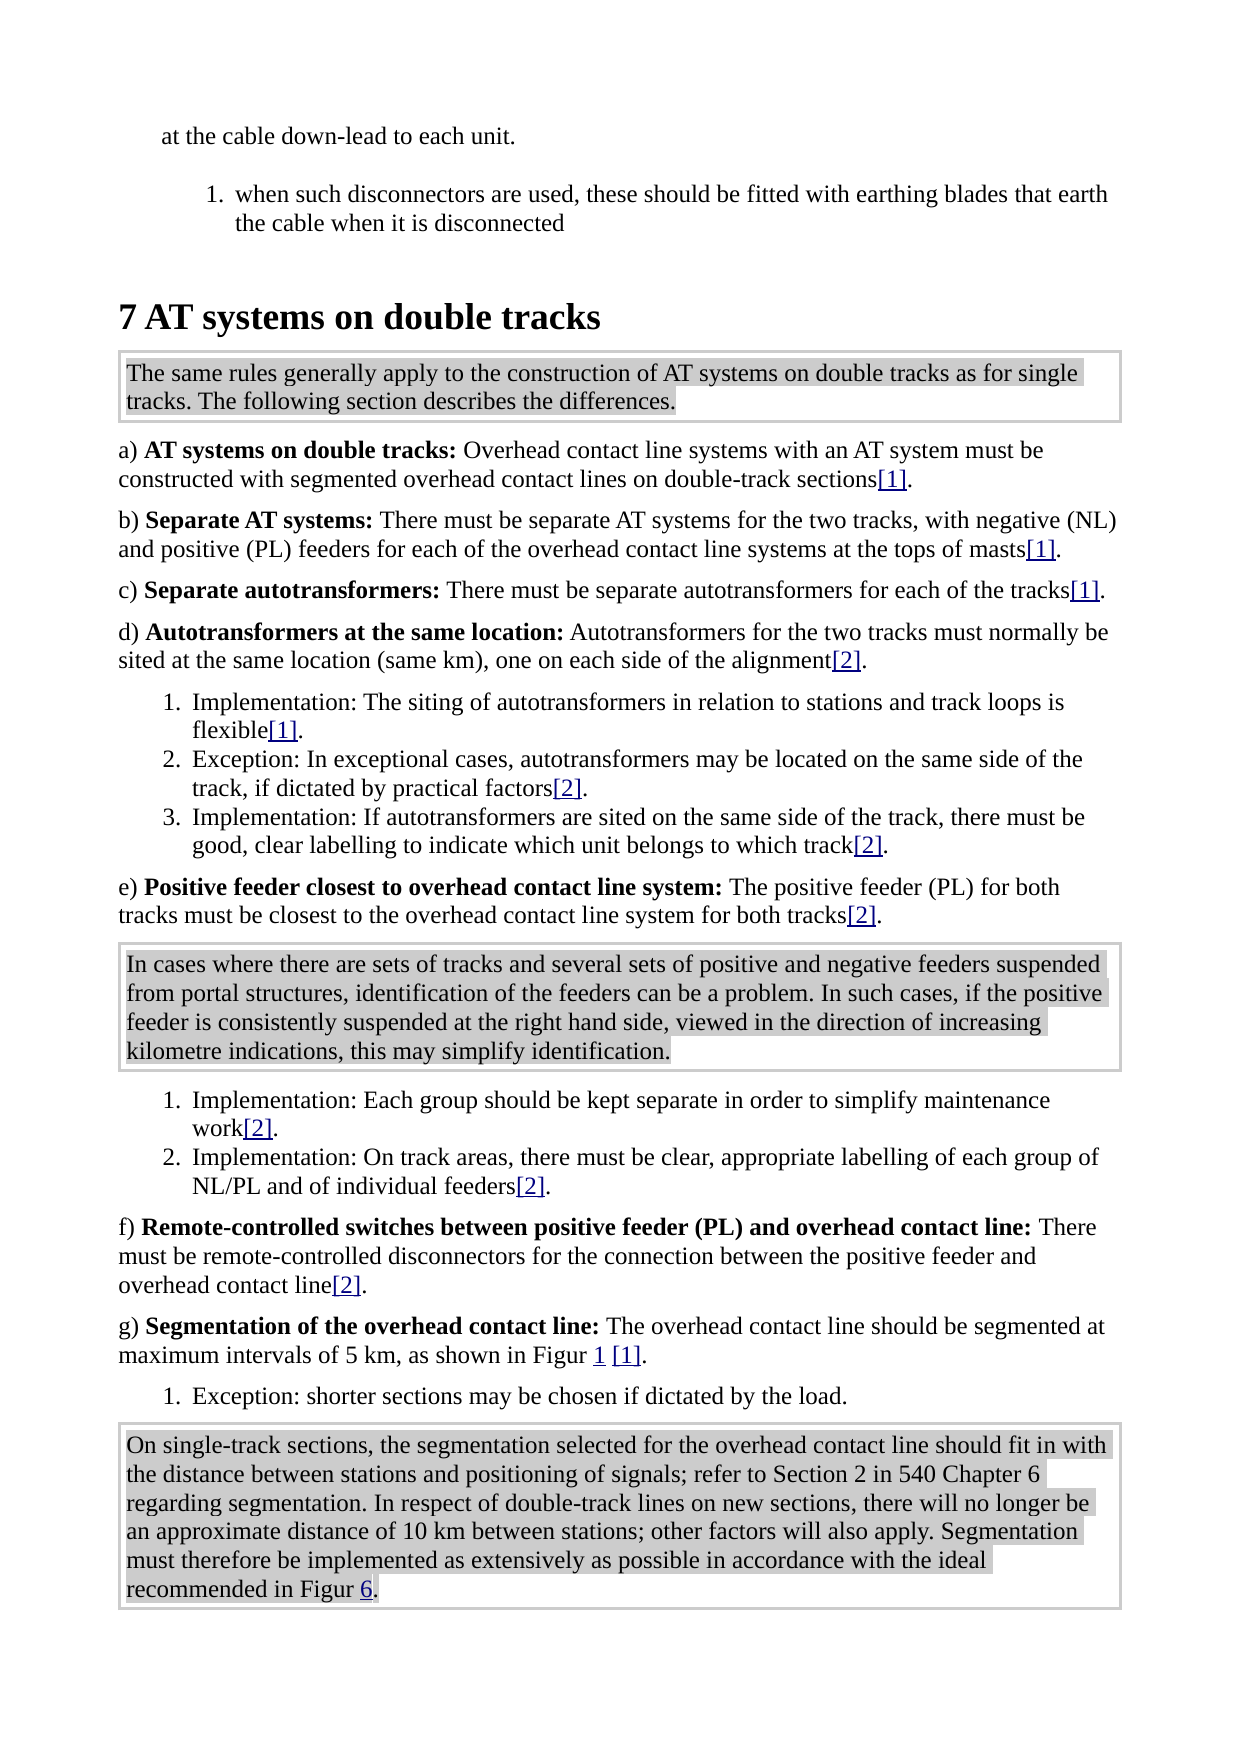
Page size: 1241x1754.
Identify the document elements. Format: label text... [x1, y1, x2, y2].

list Implementation: The siting of autotransformers in relation to stations and track loops is flexible[1]. [162, 687, 1122, 744]
text f) Remote-controlled switches between positive feeder (PL) and overhead contact line: There must be remote-controlled disconnectors for the connection between the positive feeder and overhead contact line[2]. [118, 1212, 1122, 1298]
text e) Positive feeder closest to overhead contact line system: The positive feeder (PL) for both tracks must be closest to the overhead contact line system for both tracks[2]. [118, 872, 1122, 929]
list Exception: shorter sections may be chosen if dictated by the load. [162, 1381, 1122, 1410]
list Implementation: On track areas, there must be clear, appropriate labelling of each group of NL/PL and of individual feeders[2]. [162, 1142, 1122, 1200]
list Implementation: If autotransformers are sited on the same side of the track, there must be good, clear labelling to indicate which unit belongs to which track[2]. [162, 802, 1122, 859]
subtitle 7 AT systems on double tracks [118, 294, 1122, 337]
text b) Separate AT systems: There must be separate AT systems for the two tracks, with negative (NL) and positive (PL) feeders for each of the overhead contact line systems at the tops of masts[1]. [118, 505, 1122, 563]
list Implementation: Each group should be kept separate in order to simplify maintenance work[2]. [162, 1085, 1122, 1142]
text c) Separate autotransformers: There must be separate autotransformers for each of the tracks[1]. [118, 575, 1122, 604]
text g) Segmentation of the overhead contact line: The overhead contact line should be segmented at maximum intervals of 5 km, as shown in Figur 1 [1]. [118, 1311, 1122, 1368]
text On single-track sections, the segmentation selected for the overhead contact line should fit in with the distance between stations and positioning of signals; refer to Section 2 in 540 Chapter 6 regarding segmentation. In respect of double-track lines on new sections, there will no longer be an approximate distance of 10 km between stations; other factors will also apply. Segmentation must therefore be implemented as extensively as possible in accordance with the ideal recommended in Figur 6. [121, 1425, 1119, 1607]
list Exception: In exceptional cases, autotransformers may be located on the same side of the track, if dictated by practical factors[2]. [162, 744, 1122, 802]
text a) AT systems on double tracks: Overhead contact line systems with an AT system must be constructed with segmented overhead contact lines on double-track sections[1]. [118, 435, 1122, 493]
text In cases where there are sets of tracks and several sets of positive and negative feeders suspended from portal structures, identification of the feeders can be a problem. In such cases, if the positive feeder is consistently suspended at the right hand side, viewed in the direction of increasing kilometre indications, this may simplify identification. [121, 945, 1119, 1069]
text d) Autotransformers at the same location: Autotransformers for the two tracks must normally be sited at the same location (same km), one on each side of the alignment[2]. [118, 617, 1122, 674]
table_cell [131, 118, 158, 269]
table_cell at the cable down-lead to each unit. when such disconnectors are used, these should be fitted with earthing blades that earth the cable when it is disconnected [158, 118, 1122, 269]
text The same rules generally apply to the construction of AT systems on double tracks as for single tracks. The following section describes the differences. [121, 353, 1119, 420]
table_cell [118, 118, 131, 269]
